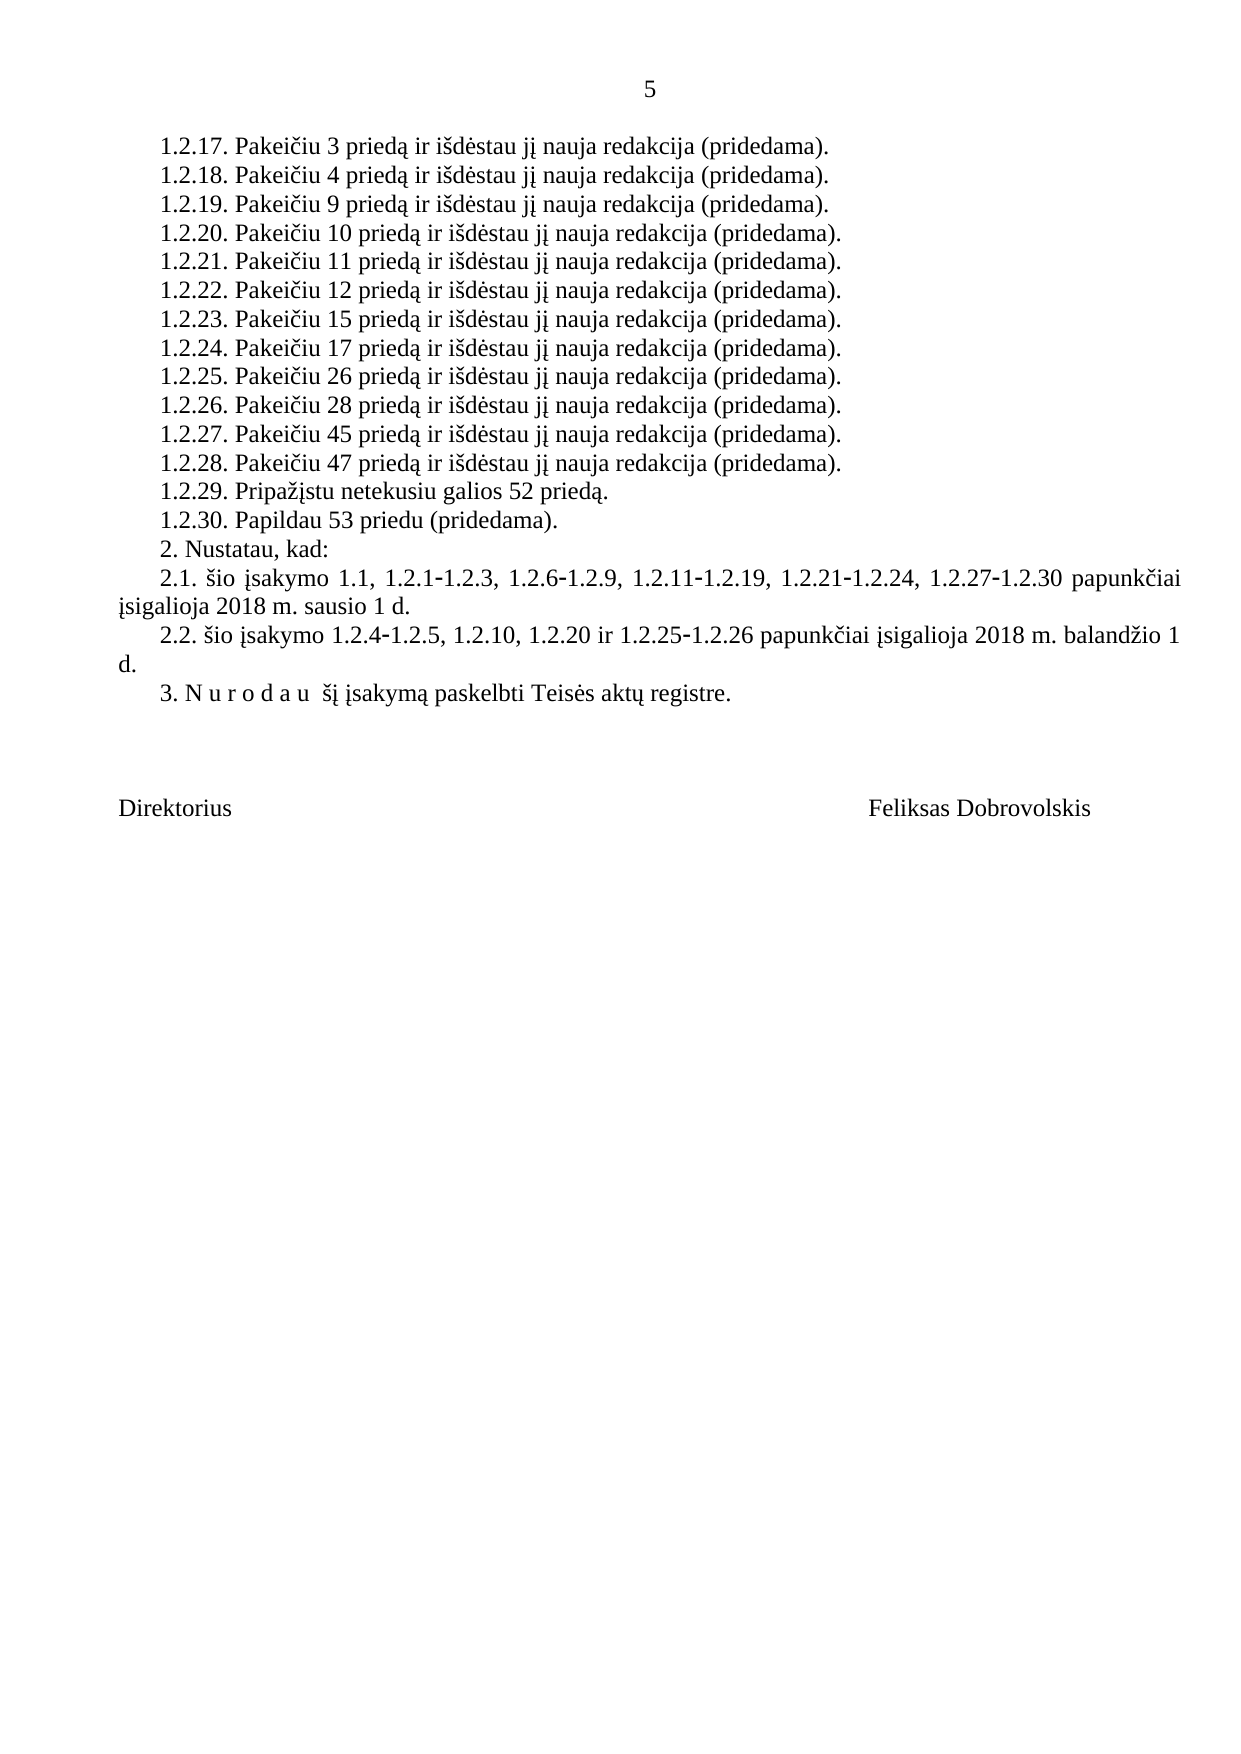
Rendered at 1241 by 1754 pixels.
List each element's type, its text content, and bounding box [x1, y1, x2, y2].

text 2.1. šio įsakymo 1.1, 1.2.11.2.3, 1.2.61.2.9, 1.2.111.2.19, 1.2.211.2.24, 1.2.271.2.30 papunkčiai įsigalioja 2018 m. sausio 1 d. [118, 563, 1181, 620]
text 1.2.23. Pakeičiu 15 priedą ir išdėstau jį nauja redakcija (pridedama). [118, 304, 1181, 333]
text 1.2.17. Pakeičiu 3 priedą ir išdėstau jį nauja redakcija (pridedama). [118, 131, 1181, 160]
text 1.2.20. Pakeičiu 10 priedą ir išdėstau jį nauja redakcija (pridedama). [118, 218, 1181, 246]
text 1.2.30. Papildau 53 priedu (pridedama). [118, 505, 1181, 534]
text Direktorius Feliksas Dobrovolskis [118, 793, 1181, 821]
text 2. Nustatau, kad: [118, 534, 1181, 563]
text 1.2.22. Pakeičiu 12 priedą ir išdėstau jį nauja redakcija (pridedama). [118, 275, 1181, 304]
text 3. Nurodau šį įsakymą paskelbti Teisės aktų registre. [118, 678, 1181, 706]
text 1.2.29. Pripažįstu netekusiu galios 52 priedą. [118, 476, 1181, 505]
text 2.2. šio įsakymo 1.2.41.2.5, 1.2.10, 1.2.20 ir 1.2.251.2.26 papunkčiai įsigalioja 2018 m. balandžio 1 d. [118, 620, 1181, 678]
text 1.2.26. Pakeičiu 28 priedą ir išdėstau jį nauja redakcija (pridedama). [118, 390, 1181, 419]
text 1.2.18. Pakeičiu 4 priedą ir išdėstau jį nauja redakcija (pridedama). [118, 160, 1181, 189]
text 1.2.19. Pakeičiu 9 priedą ir išdėstau jį nauja redakcija (pridedama). [118, 189, 1181, 218]
text 1.2.28. Pakeičiu 47 priedą ir išdėstau jį nauja redakcija (pridedama). [118, 448, 1181, 476]
text 1.2.21. Pakeičiu 11 priedą ir išdėstau jį nauja redakcija (pridedama). [118, 246, 1181, 275]
text 1.2.24. Pakeičiu 17 priedą ir išdėstau jį nauja redakcija (pridedama). [118, 333, 1181, 361]
text 1.2.25. Pakeičiu 26 priedą ir išdėstau jį nauja redakcija (pridedama). [118, 361, 1181, 390]
text 1.2.27. Pakeičiu 45 priedą ir išdėstau jį nauja redakcija (pridedama). [118, 419, 1181, 448]
